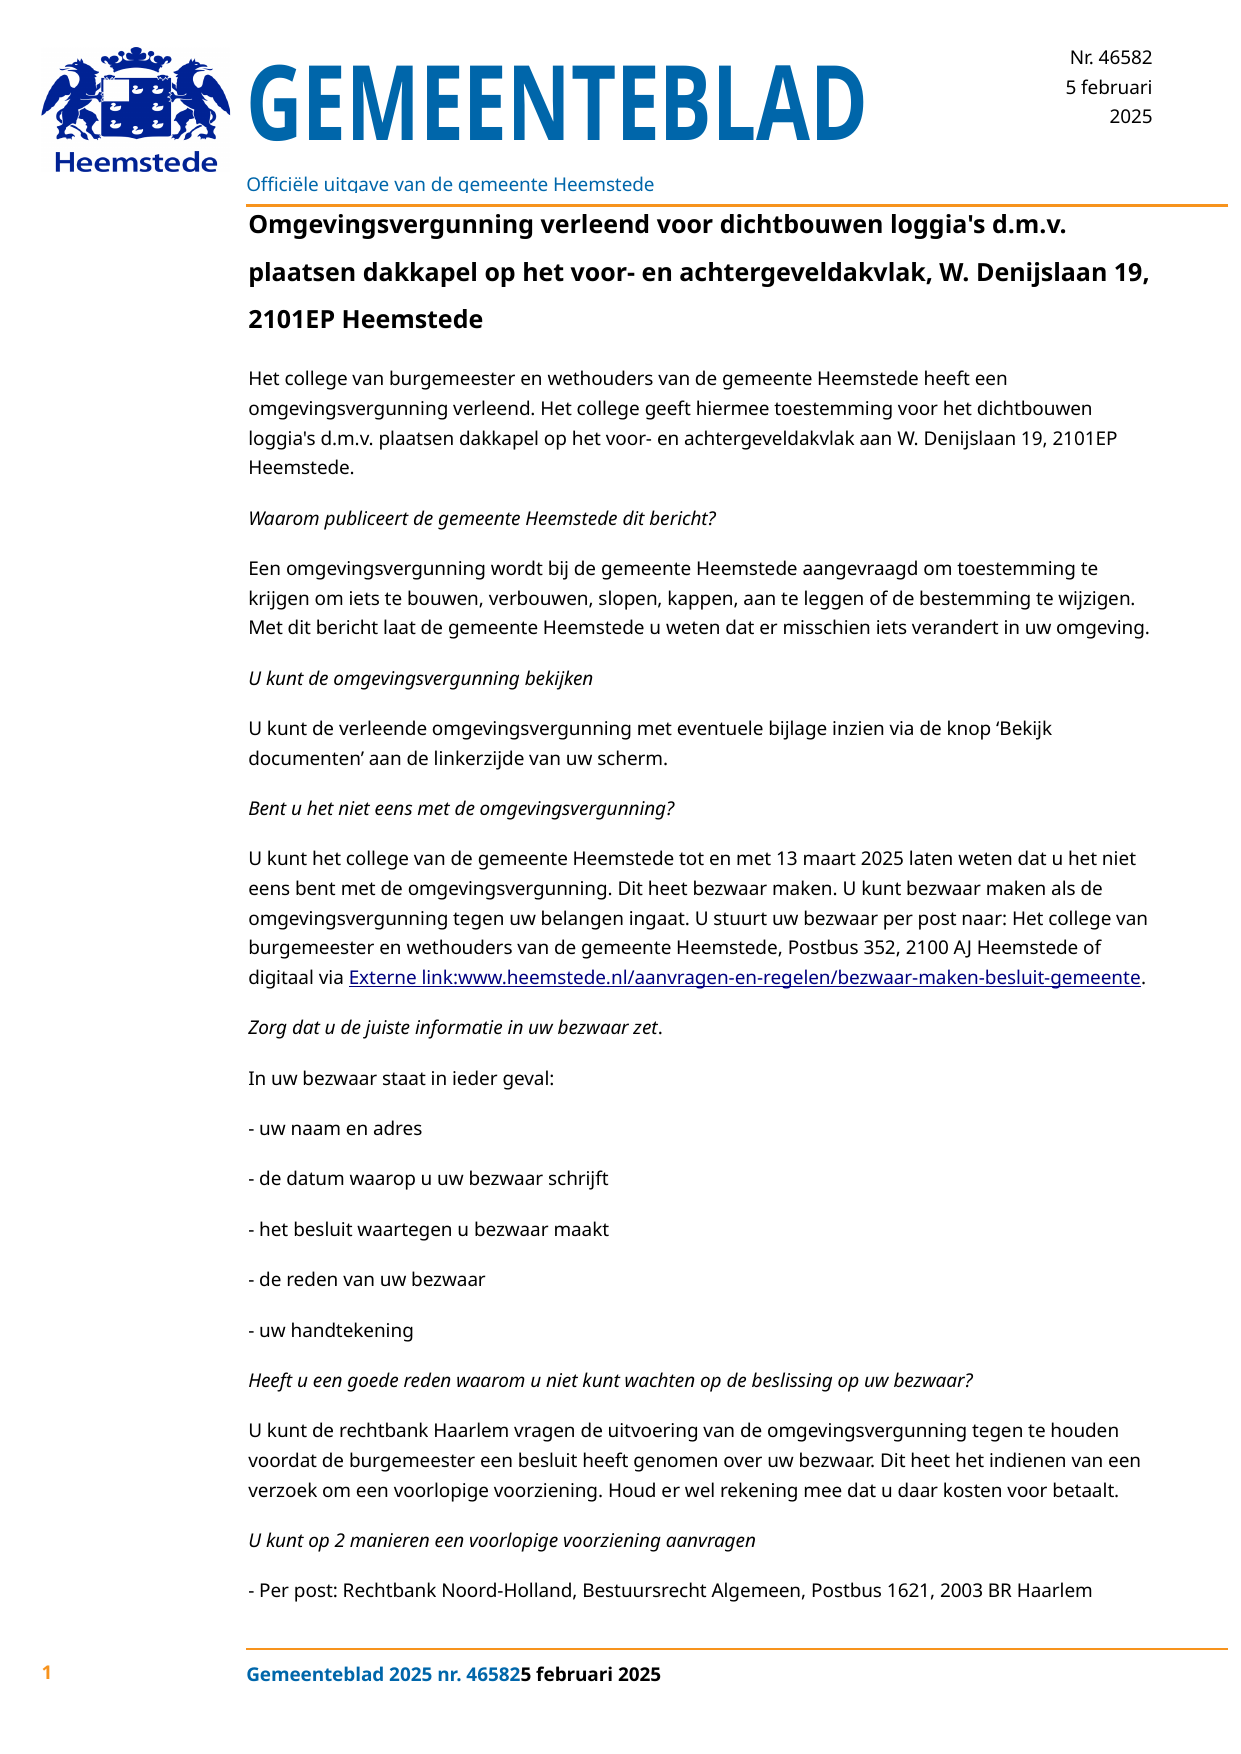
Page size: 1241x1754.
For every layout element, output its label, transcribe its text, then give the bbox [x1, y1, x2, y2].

picture [41, 47, 231, 172]
text In uw bezwaar staat in ieder geval: [248, 1065, 1152, 1090]
text - Per post: Rechtbank Noord-Holland, Bestuursrecht Algemeen, Postbus 1621, 2003 BR Haarlem [248, 1578, 1152, 1603]
text - de reden van uw bezwaar [248, 1266, 1152, 1292]
text U kunt de verleende omgevingsvergunning met eventuele bijlage inzien via de knop ‘Bekijk documenten’ aan de linkerzijde van uw scherm. [248, 715, 1152, 770]
text Zorg dat u de juiste informatie in uw bezwaar zet. [248, 1014, 1152, 1040]
text Waarom publiceert de gemeente Heemstede dit bericht? [248, 505, 1152, 530]
text U kunt het college van de gemeente Heemstede tot en met 13 maart 2025 laten weten dat u het niet eens bent met de omgevingsvergunning. Dit heet bezwaar maken. U kunt bezwaar maken als de omgevingsvergunning tegen uw belangen ingaat. U stuurt uw bezwaar per post naar: Het college van burgemeester en wethouders van de gemeente Heemstede, Postbus 352, 2100 AJ Heemstede of digitaal via Externe link:www.heemstede.nl/aanvragen-en-regelen/bezwaar-maken-besluit-gemeente. [248, 846, 1152, 989]
text U kunt de omgevingsvergunning bekijken [248, 665, 1152, 690]
text Bent u het niet eens met de omgevingsvergunning? [248, 795, 1152, 821]
text Heeft u een goede reden waarom u niet kunt wachten op de beslissing op uw bezwaar? [248, 1367, 1152, 1393]
text Een omgevingsvergunning wordt bij de gemeente Heemstede aangevraagd om toestemming te krijgen om iets te bouwen, verbouwen, slopen, kappen, aan te leggen of de bestemming te wijzigen. Met dit bericht laat de gemeente Heemstede u weten dat er misschien iets verandert in uw omgeving. [248, 555, 1152, 640]
text U kunt de rechtbank Haarlem vragen de uitvoering van de omgevingsvergunning tegen te houden voordat de burgemeester een besluit heeft genomen over uw bezwaar. Dit heet het indienen van een verzoek om een voorlopige voorziening. Houd er wel rekening mee dat u daar kosten voor betaalt. [248, 1418, 1152, 1502]
text - uw naam en adres [248, 1115, 1152, 1141]
text - het besluit waartegen u bezwaar maakt [248, 1216, 1152, 1242]
text U kunt op 2 manieren een voorlopige voorziening aanvragen [248, 1527, 1152, 1553]
text Het college van burgemeester en wethouders van de gemeente Heemstede heeft een omgevingsvergunning verleend. Het college geeft hiermee toestemming voor het dichtbouwen loggia's d.m.v. plaatsen dakkapel op het voor- en achtergeveldakvlak aan W. Denijslaan 19, 2101EP Heemstede. [248, 366, 1152, 480]
text Omgevingsvergunning verleend voor dichtbouwen loggia's d.m.v. plaatsen dakkapel op het voor- en achtergeveldakvlak, W. Denijslaan 19, 2101EP Heemstede [248, 207, 1152, 336]
text - de datum waarop u uw bezwaar schrijft [248, 1166, 1152, 1191]
text - uw handtekening [248, 1317, 1152, 1342]
